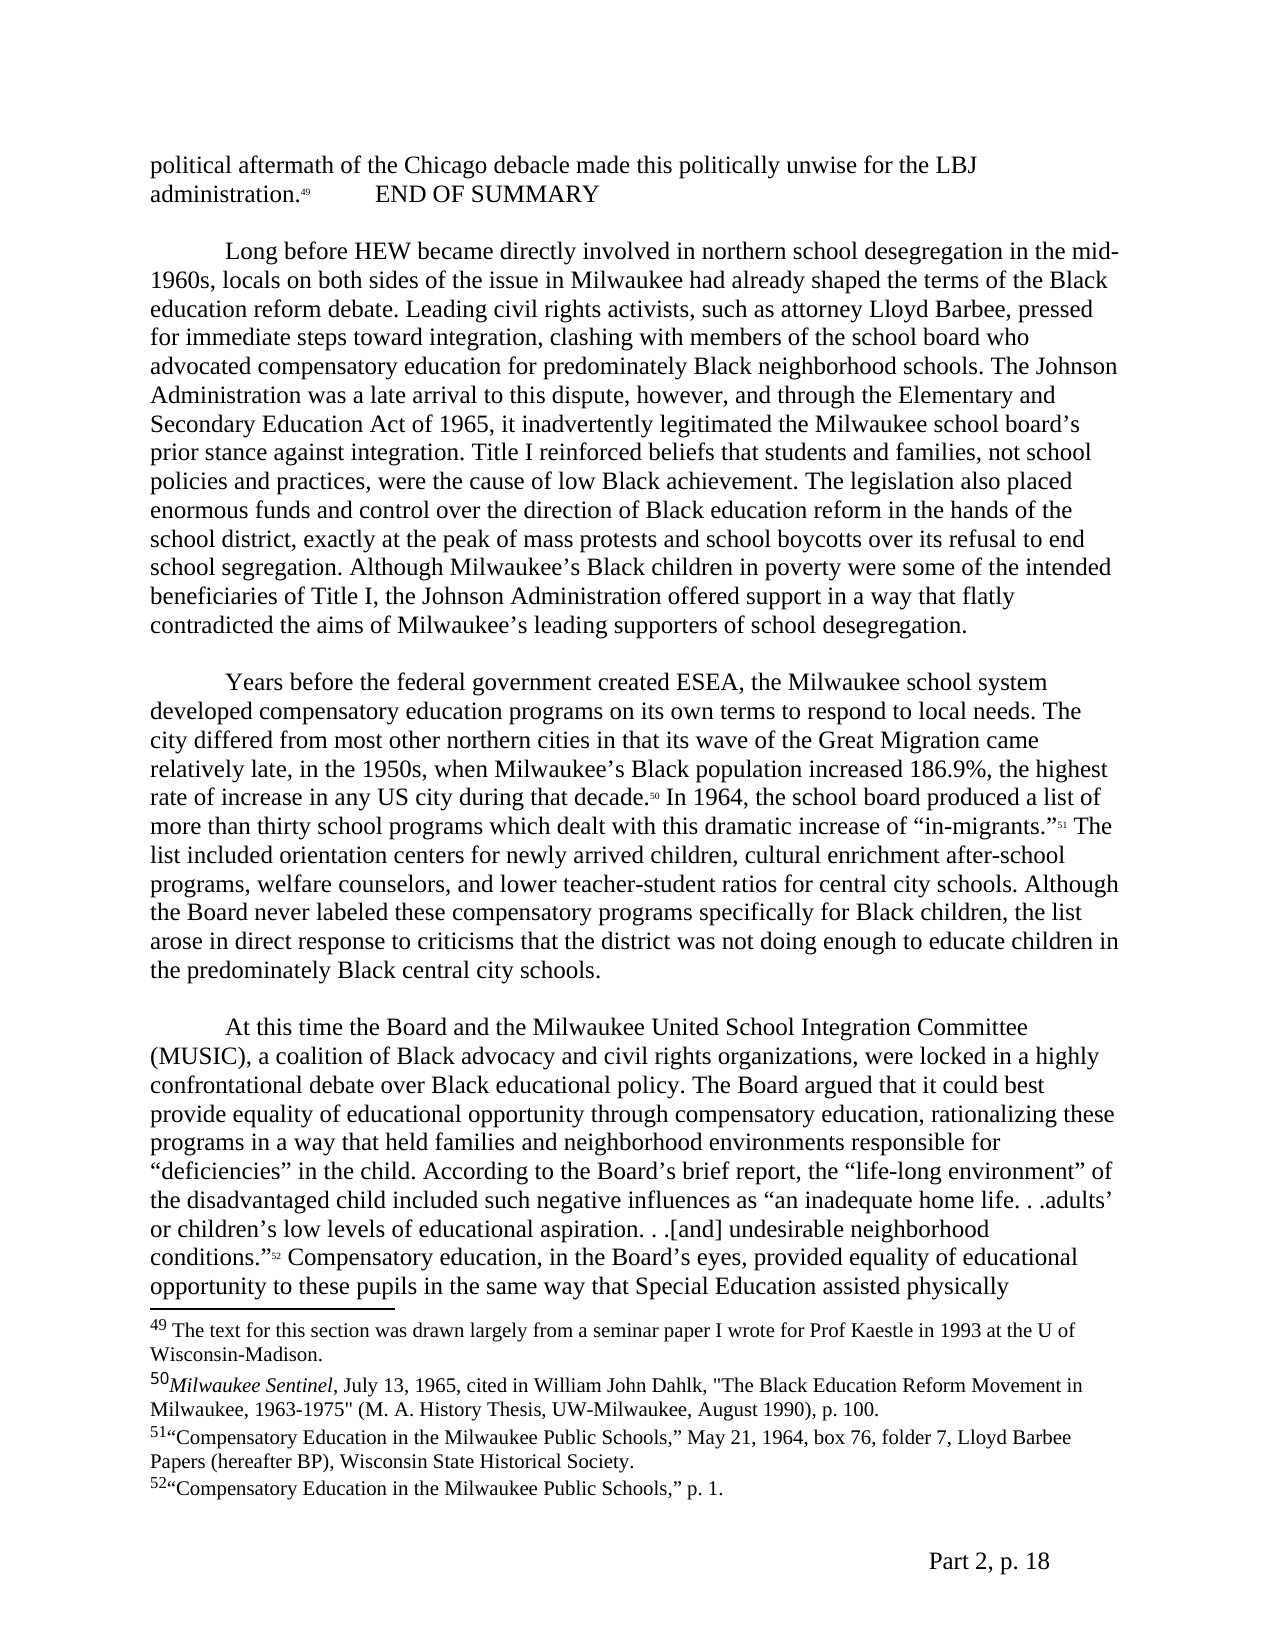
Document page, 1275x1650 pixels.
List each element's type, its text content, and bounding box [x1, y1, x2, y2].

text political aftermath of the Chicago debacle made this politically unwise for the LBJ administration. END OF SUMMARY [150, 150, 1125, 207]
text “Compensatory Education in the Milwaukee Public Schools,” p. 1. [150, 1473, 1125, 1500]
text At this time the Board and the Milwaukee United School Integration Committee (MUSIC), a coalition of Black advocacy and civil rights organizations, were locked in a highly confrontational debate over Black educational policy. The Board argued that it could best provide equality of educational opportunity through compensatory education, rationalizing these programs in a way that held families and neighborhood environments responsible for “deficiencies” in the child. According to the Board’s brief report, the “life-long environment” of the disadvantaged child included such negative influences as “an inadequate home life. . .adults’ or children’s low levels of educational aspiration. . .[and] undesirable neighborhood conditions.” Compensatory education, in the Board’s eyes, provided equality of educational opportunity to these pupils in the same way that Special Education assisted physically handicapped students. By assuming the cause of the problem to be “the home in particular and society in general,” the Board denied all charges that school policies and practices were to blame for low student achievement. “[I]t does not follow that these schools are doing an inferior job of educating pupils,” asserted the Board, while vigorously defending the legality of its neighborhood school attendance policy, which meant that children living in highly segregated neighborhoods would attend similarly segregated schools. [150, 1012, 1125, 1300]
text “Compensatory Education in the Milwaukee Public Schools,” May 21, 1964, box 76, folder 7, Lloyd Barbee Papers (hereafter BP), Wisconsin State Historical Society. [150, 1421, 1125, 1473]
text Years before the federal government created ESEA, the Milwaukee school system developed compensatory education programs on its own terms to respond to local needs. The city differed from most other northern cities in that its wave of the Great Migration came relatively late, in the 1950s, when Milwaukee’s Black population increased 186.9%, the highest rate of increase in any US city during that decade. In 1964, the school board produced a list of more than thirty school programs which dealt with this dramatic increase of “in-migrants.” The list included orientation centers for newly arrived children, cultural enrichment after-school programs, welfare counselors, and lower teacher-student ratios for central city schools. Although the Board never labeled these compensatory programs specifically for Black children, the list arose in direct response to criticisms that the district was not doing enough to educate children in the predominately Black central city schools. [150, 667, 1125, 984]
text Long before HEW became directly involved in northern school desegregation in the mid-1960s, locals on both sides of the issue in Milwaukee had already shaped the terms of the Black education reform debate. Leading civil rights activists, such as attorney Lloyd Barbee, pressed for immediate steps toward integration, clashing with members of the school board who advocated compensatory education for predominately Black neighborhood schools. The Johnson Administration was a late arrival to this dispute, however, and through the Elementary and Secondary Education Act of 1965, it inadvertently legitimated the Milwaukee school board’s prior stance against integration. Title I reinforced beliefs that students and families, not school policies and practices, were the cause of low Black achievement. The legislation also placed enormous funds and control over the direction of Black education reform in the hands of the school district, exactly at the peak of mass protests and school boycotts over its refusal to end school segregation. Although Milwaukee’s Black children in poverty were some of the intended beneficiaries of Title I, the Johnson Administration offered support in a way that flatly contradicted the aims of Milwaukee’s leading supporters of school desegregation. [150, 236, 1125, 639]
text The text for this section was drawn largely from a seminar paper I wrote for Prof Kaestle in 1993 at the U of Wisconsin-Madison. [150, 1315, 1125, 1366]
text Milwaukee Sentinel, July 13, 1965, cited in William John Dahlk, "The Black Education Reform Movement in Milwaukee, 1963-1975" (M. A. History Thesis, UW-Milwaukee, August 1990), p. 100. [150, 1366, 1125, 1421]
